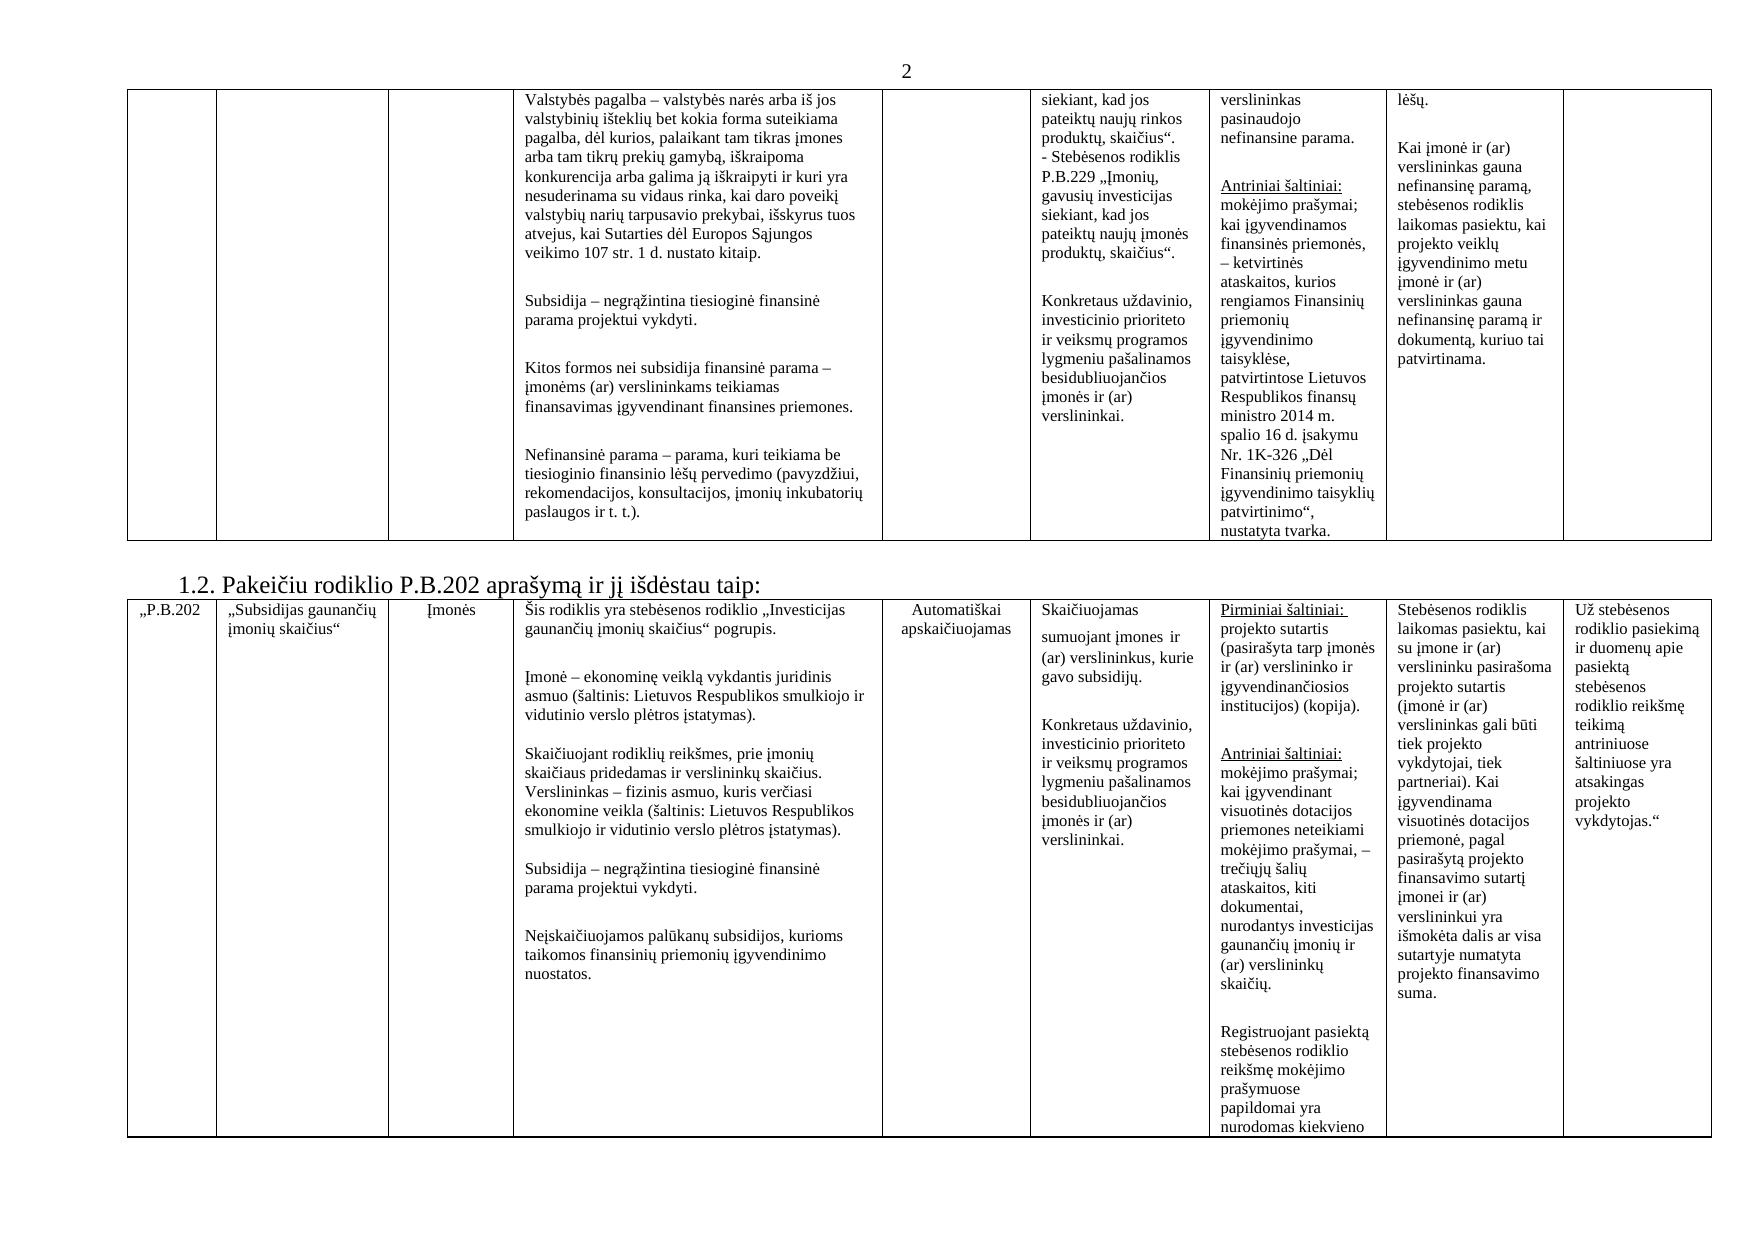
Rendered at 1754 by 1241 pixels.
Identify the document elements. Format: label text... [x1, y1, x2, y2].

table_header [128, 90, 216, 540]
table_header [1564, 90, 1711, 540]
text 1.2. Pakeičiu rodiklio P.B.202 aprašymą ir jį išdėstau taip: [178, 570, 1695, 599]
table_header verslininkas pasinaudojo nefinansine parama. Antriniai šaltiniai: mokėjimo prašymai; kai įgyvendinamos finansinės priemonės, – ketvirtinės ataskaitos, kurios rengiamos Finansinių priemonių įgyvendinimo taisyklėse, patvirtintose Lietuvos Respublikos finansų ministro 2014 m. spalio 16 d. įsakymu Nr. 1K-326 „Dėl Finansinių priemonių įgyvendinimo taisyklių patvirtinimo“, nustatyta tvarka. [1210, 90, 1386, 540]
table_header Skaičiuojamas sumuojant įmones ir (ar) verslininkus, kurie gavo subsidijų. Konkretaus uždavinio, investicinio prioriteto ir veiksmų programos lygmeniu pašalinamos besidubliuojančios įmonės ir (ar) verslininkai. [1031, 600, 1209, 1136]
table_header Pirminiai šaltiniai: projekto sutartis (pasirašyta tarp įmonės ir (ar) verslininko ir įgyvendinančiosios institucijos) (kopija). Antriniai šaltiniai: mokėjimo prašymai; kai įgyvendinant visuotinės dotacijos priemones neteikiami mokėjimo prašymai, – trečiųjų šalių ataskaitos, kiti dokumentai, nurodantys investicijas gaunančių įmonių ir (ar) verslininkų skaičių. Registruojant pasiektą stebėsenos rodiklio reikšmę mokėjimo prašymuose papildomai yra nurodomas kiekvieno [1210, 600, 1386, 1136]
table_header Valstybės pagalba – valstybės narės arba iš jos valstybinių išteklių bet kokia forma suteikiama pagalba, dėl kurios, palaikant tam tikras įmones arba tam tikrų prekių gamybą, iškraipoma konkurencija arba galima ją iškraipyti ir kuri yra nesuderinama su vidaus rinka, kai daro poveikį valstybių narių tarpusavio prekybai, išskyrus tuos atvejus, kai Sutarties dėl Europos Sąjungos veikimo 107 str. 1 d. nustato kitaip. Subsidija – negrąžintina tiesioginė finansinė parama projektui vykdyti. Kitos formos nei subsidija finansinė parama –įmonėms (ar) verslininkams teikiamas finansavimas įgyvendinant finansines priemones. Nefinansinė parama – parama, kuri teikiama be tiesioginio finansinio lėšų pervedimo (pavyzdžiui, rekomendacijos, konsultacijos, įmonių inkubatorių paslaugos ir t. t.). [514, 90, 882, 540]
table_header Už stebėsenos rodiklio pasiekimą ir duomenų apie pasiektą stebėsenos rodiklio reikšmę teikimą antriniuose šaltiniuose yra atsakingas projekto vykdytojas.“ [1564, 600, 1711, 1136]
table_header „P.B.202 [128, 600, 216, 1136]
table_header [883, 90, 1030, 540]
table_header [389, 90, 513, 540]
table_header [217, 90, 388, 540]
table_header siekiant, kad jos pateiktų naujų rinkos produktų, skaičius“. - Stebėsenos rodiklis P.B.229 „Įmonių, gavusių investicijas siekiant, kad jos pateiktų naujų įmonės produktų, skaičius“. Konkretaus uždavinio, investicinio prioriteto ir veiksmų programos lygmeniu pašalinamos besidubliuojančios įmonės ir (ar) verslininkai. [1031, 90, 1209, 540]
table_header Stebėsenos rodiklis laikomas pasiektu, kai su įmone ir (ar) verslininku pasirašoma projekto sutartis (įmonė ir (ar) verslininkas gali būti tiek projekto vykdytojai, tiek partneriai). Kai įgyvendinama visuotinės dotacijos priemonė, pagal pasirašytą projekto finansavimo sutartį įmonei ir (ar) verslininkui yra išmokėta dalis ar visa sutartyje numatyta projekto finansavimo suma. [1387, 600, 1563, 1136]
table_header Šis rodiklis yra stebėsenos rodiklio „Investicijas gaunančių įmonių skaičius“ pogrupis. Įmonė – ekonominę veiklą vykdantis juridinis asmuo (šaltinis: Lietuvos Respublikos smulkiojo ir vidutinio verslo plėtros įstatymas). Skaičiuojant rodiklių reikšmes, prie įmonių skaičiaus pridedamas ir verslininkų skaičius. Verslininkas – fizinis asmuo, kuris verčiasi ekonomine veikla (šaltinis: Lietuvos Respublikos smulkiojo ir vidutinio verslo plėtros įstatymas). Subsidija – negrąžintina tiesioginė finansinė parama projektui vykdyti. Neįskaičiuojamos palūkanų subsidijos, kurioms taikomos finansinių priemonių įgyvendinimo nuostatos. [514, 600, 882, 1136]
table_header lėšų. Kai įmonė ir (ar) verslininkas gauna nefinansinę paramą, stebėsenos rodiklis laikomas pasiektu, kai projekto veiklų įgyvendinimo metu įmonė ir (ar) verslininkas gauna nefinansinę paramą ir dokumentą, kuriuo tai patvirtinama. [1387, 90, 1563, 540]
table_header „Subsidijas gaunančių įmonių skaičius“ [217, 600, 388, 1136]
table_header Automatiškai apskaičiuojamas [883, 600, 1030, 1136]
table_header Įmonės [389, 600, 513, 1136]
